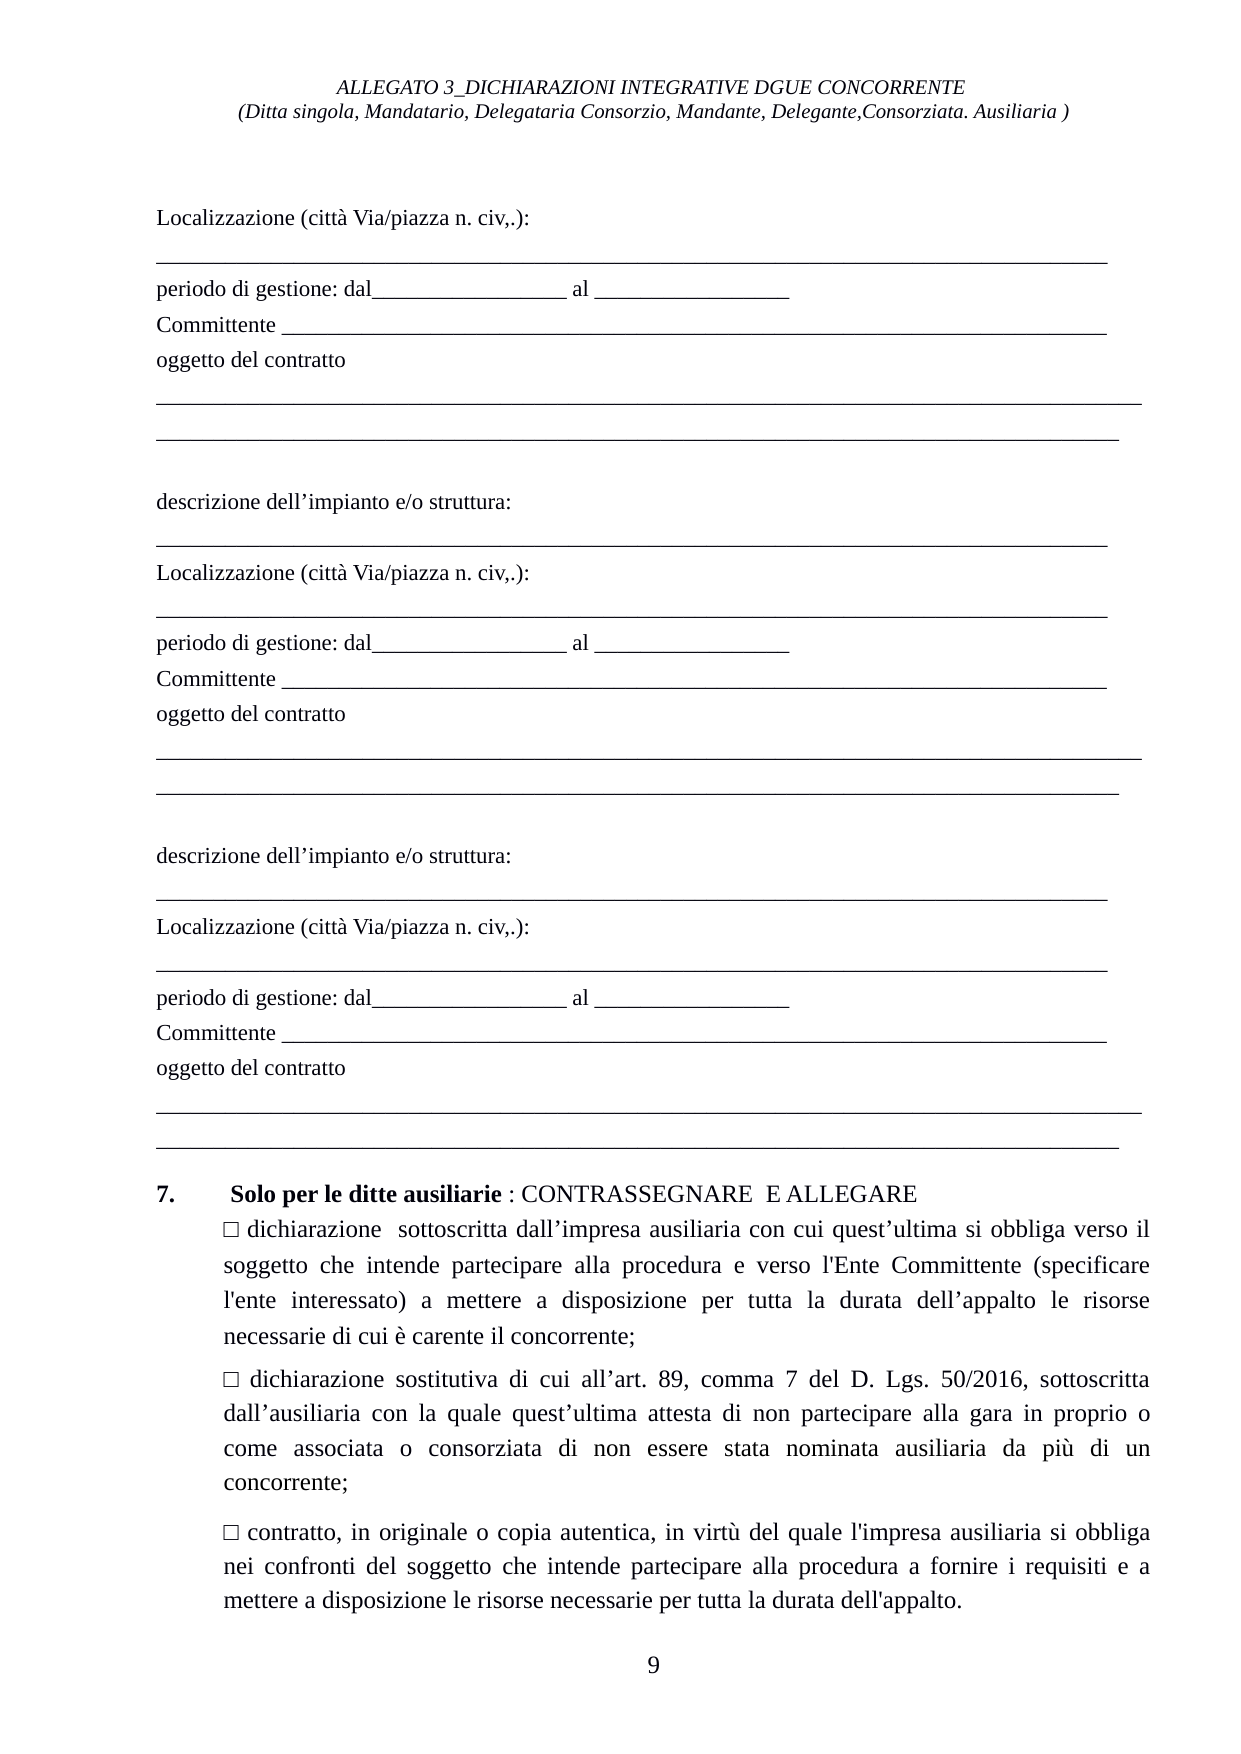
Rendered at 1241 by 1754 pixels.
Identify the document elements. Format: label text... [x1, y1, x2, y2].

text oggetto del contratto __________________________________________________________________________________________________________________________________________________________________________ [156, 1045, 1151, 1152]
text Localizzazione (città Via/piazza n. civ,.): ___________________________________________________________________________________ [156, 549, 1151, 620]
text Committente ________________________________________________________________________ [156, 1010, 1151, 1045]
text periodo di gestione: dal_________________ al _________________ [156, 620, 1151, 656]
text Committente ________________________________________________________________________ [156, 656, 1151, 691]
text oggetto del contratto __________________________________________________________________________________________________________________________________________________________________________ [156, 337, 1151, 443]
text Localizzazione (città Via/piazza n. civ,.): ___________________________________________________________________________________ [156, 904, 1151, 974]
list □ dichiarazione sottoscritta dall’impresa ausiliaria con cui quest’ultima si obbliga verso il soggetto che intende partecipare alla procedura e verso l'Ente Committente (specificare l'ente interessato) a mettere a disposizione per tutta la durata dell’appalto le risorse necessarie di cui è carente il concorrente; [186, 1208, 1151, 1349]
text descrizione dell’impianto e/o struttura: ___________________________________________________________________________________ [156, 479, 1151, 549]
text oggetto del contratto __________________________________________________________________________________________________________________________________________________________________________ [156, 691, 1151, 797]
text periodo di gestione: dal_________________ al _________________ [156, 266, 1151, 302]
list □ contratto, in originale o copia autentica, in virtù del quale l'impresa ausiliaria si obbliga nei confronti del soggetto che intende partecipare alla procedura a fornire i requisiti e a mettere a disposizione le risorse necessarie per tutta la durata dell'appalto. [186, 1517, 1151, 1614]
list □ dichiarazione sostitutiva di cui all’art. 89, comma 7 del D. Lgs. 50/2016, sottoscritta dall’ausiliaria con la quale quest’ultima attesta di non partecipare alla gara in proprio o come associata o consorziata di non essere stata nominata ausiliaria da più di un concorrente; [186, 1364, 1151, 1496]
text Localizzazione (città Via/piazza n. civ,.): ___________________________________________________________________________________ [156, 195, 1151, 266]
text Committente ________________________________________________________________________ [156, 302, 1151, 337]
text descrizione dell’impianto e/o struttura: ___________________________________________________________________________________ [156, 833, 1151, 904]
list 7. Solo per le ditte ausiliarie : CONTRASSEGNARE E ALLEGARE [121, 1172, 1151, 1208]
text periodo di gestione: dal_________________ al _________________ [156, 974, 1151, 1010]
